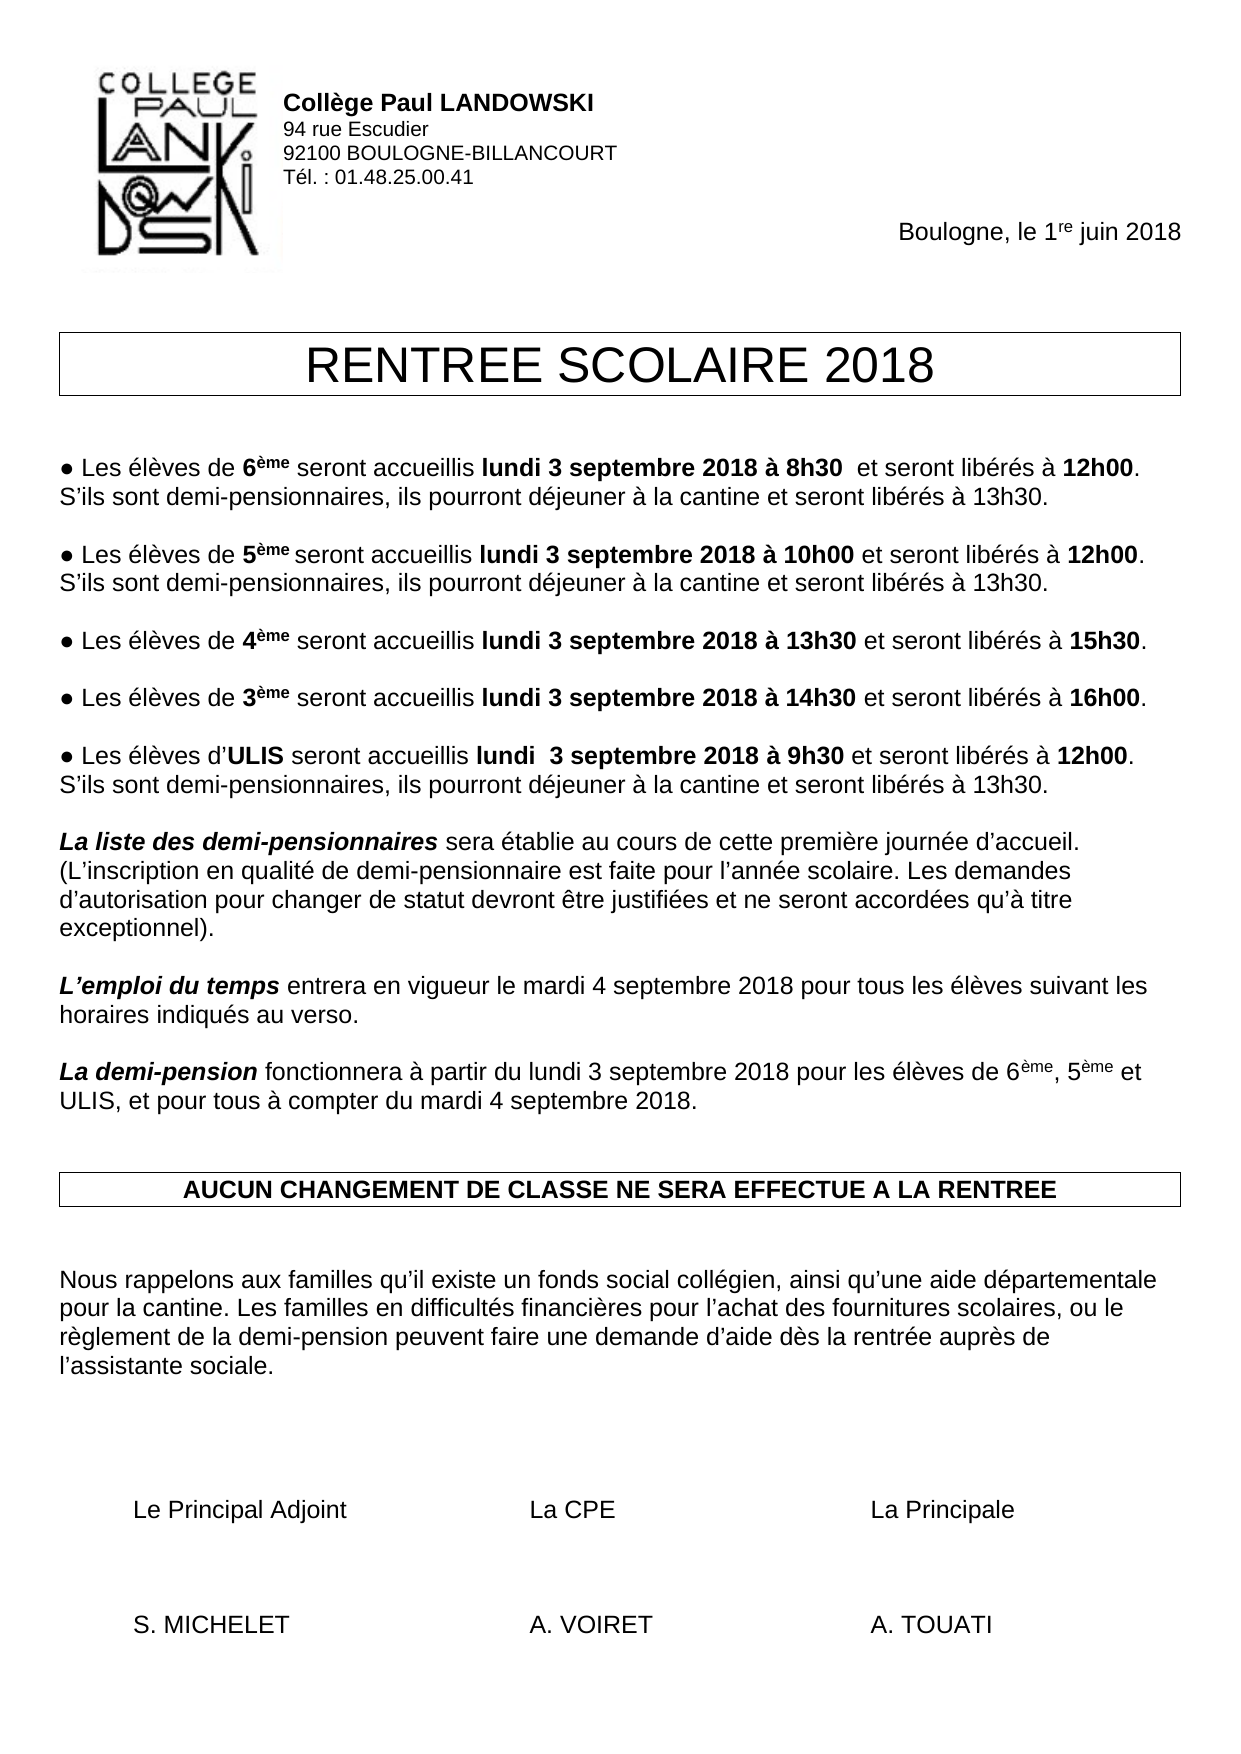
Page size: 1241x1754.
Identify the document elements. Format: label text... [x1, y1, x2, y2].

text Collège Paul LANDOWSKI [283, 88, 1181, 117]
text 92100 BOULOGNE-BILLANCOURT [283, 141, 1181, 164]
text ● Les élèves de 6ème seront accueillis lundi 3 septembre 2018 à 8h30 et seront libérés à 12h00. [59, 453, 1181, 482]
subtitle RENTREE SCOLAIRE 2018 [60, 333, 1180, 395]
text ● Les élèves de 4ème seront accueillis lundi 3 septembre 2018 à 13h30 et seront libérés à 15h30. [59, 626, 1211, 655]
text Le Principal Adjoint La CPE La Principale [59, 1495, 1181, 1523]
text Boulogne, le 1re juin 2018 [283, 217, 1181, 246]
text ● Les élèves de 3ème seront accueillis lundi 3 septembre 2018 à 14h30 et seront libérés à 16h00. [59, 683, 1196, 712]
text ● Les élèves de 5ème seront accueillis lundi 3 septembre 2018 à 10h00 et seront libérés à 12h00. [59, 540, 1181, 568]
text S’ils sont demi-pensionnaires, ils pourront déjeuner à la cantine et seront libérés à 13h30. [59, 482, 1181, 511]
text L’emploi du temps entrera en vigueur le mardi 4 septembre 2018 pour tous les élèves suivant les horaires indiqués au verso. [59, 971, 1181, 1028]
text La demi-pension fonctionnera à partir du lundi 3 septembre 2018 pour les élèves de 6ème, 5ème et ULIS, et pour tous à compter du mardi 4 septembre 2018. [59, 1057, 1181, 1115]
text S’ils sont demi-pensionnaires, ils pourront déjeuner à la cantine et seront libérés à 13h30. [59, 770, 1181, 798]
text La liste des demi-pensionnaires sera établie au cours de cette première journée d’accueil. [59, 827, 1181, 856]
subtitle AUCUN CHANGEMENT DE CLASSE NE SERA EFFECTUE A LA RENTREE [60, 1173, 1180, 1206]
text Nous rappelons aux familles qu’il existe un fonds social collégien, ainsi qu’une aide départementale pour la cantine. Les familles en difficultés financières pour l’achat des fournitures scolaires, ou le règlement de la demi-pension peuvent faire une demande d’aide dès la rentrée auprès de l’assistante sociale. [59, 1265, 1181, 1380]
text ● Les élèves d’ULIS seront accueillis lundi 3 septembre 2018 à 9h30 et seront libérés à 12h00. [59, 741, 1181, 770]
text (L’inscription en qualité de demi-pensionnaire est faite pour l’année scolaire. Les demandes d’autorisation pour changer de statut devront être justifiées et ne seront accordées qu’à titre exceptionnel). [59, 856, 1181, 942]
text S’ils sont demi-pensionnaires, ils pourront déjeuner à la cantine et seront libérés à 13h30. [59, 568, 1181, 597]
text 94 rue Escudier [283, 117, 1181, 141]
text S. MICHELET A. VOIRET A. TOUATI [59, 1610, 1181, 1638]
text Tél. : 01.48.25.00.41 [283, 164, 1181, 188]
